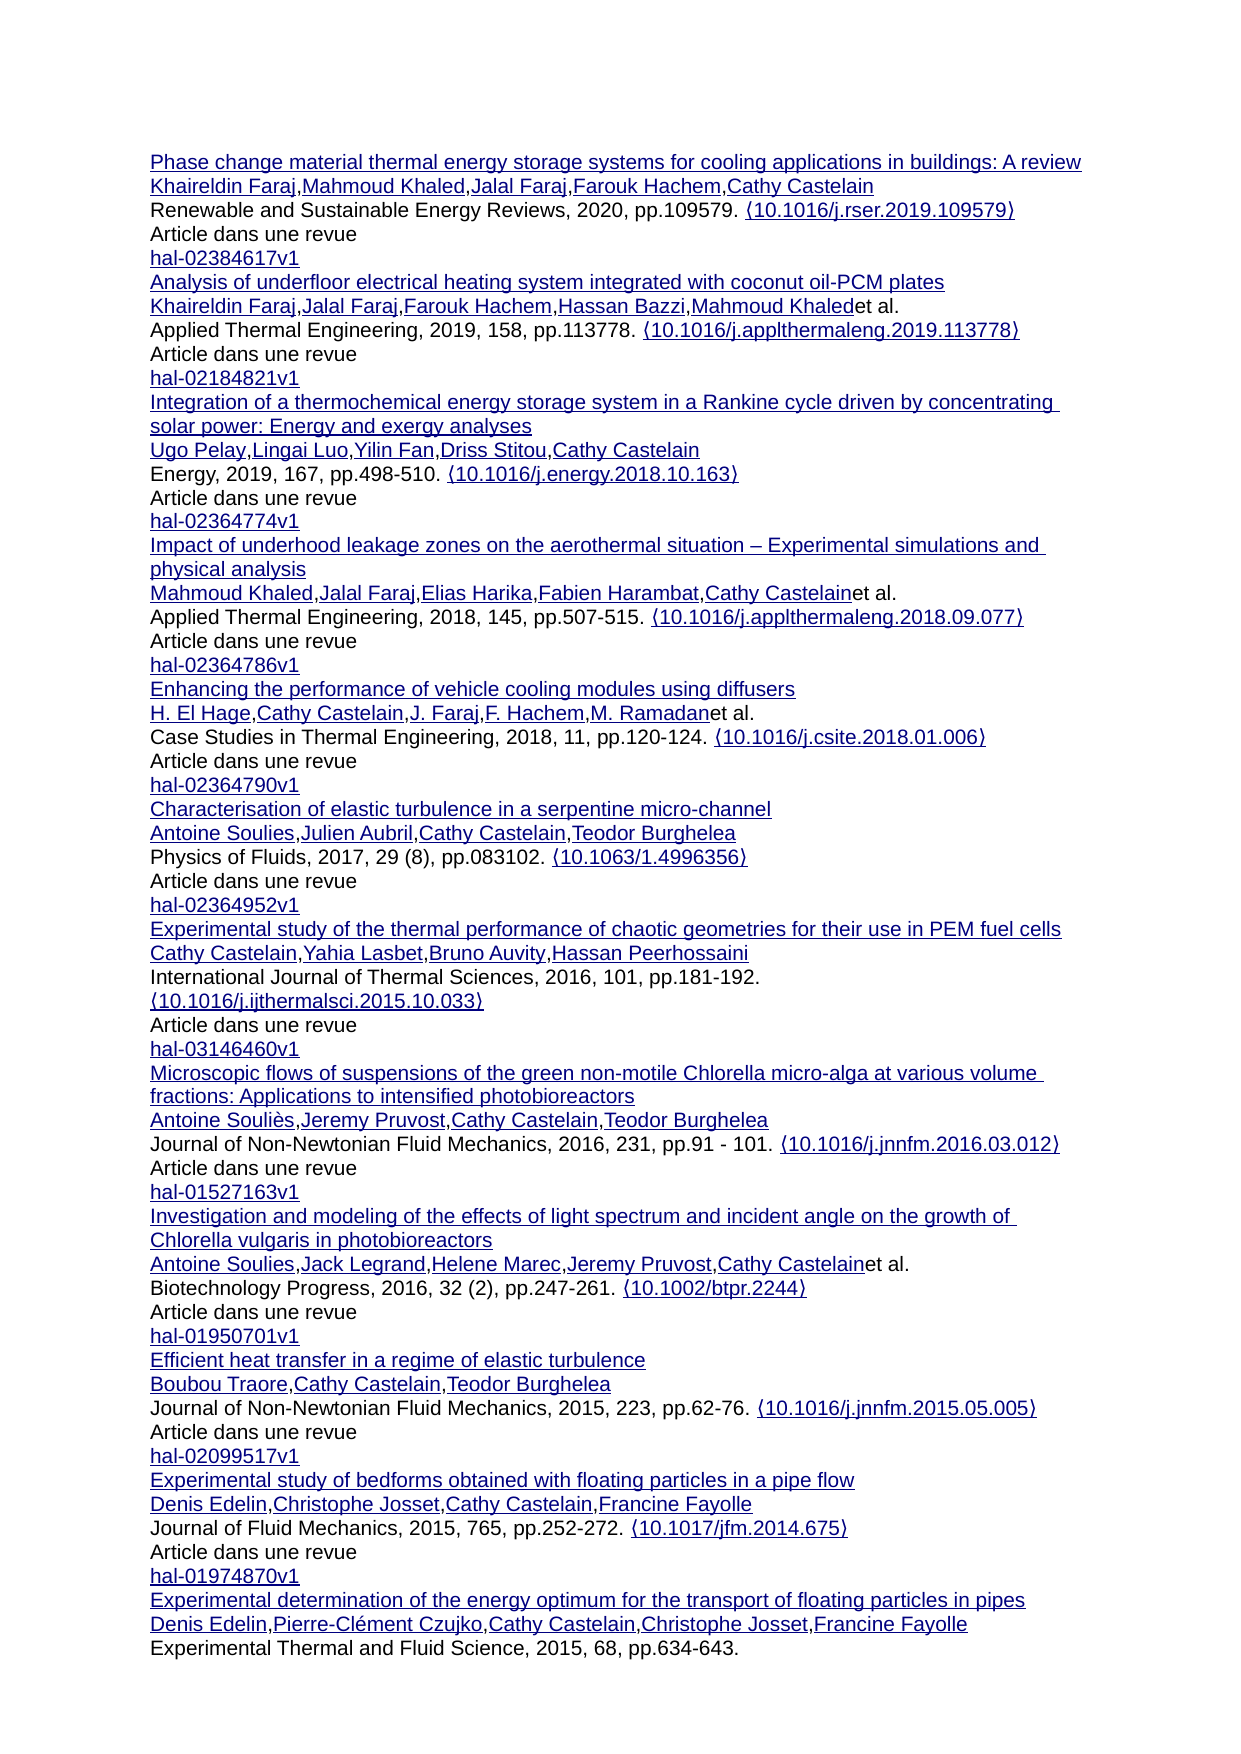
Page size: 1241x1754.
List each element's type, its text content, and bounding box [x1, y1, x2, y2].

table_cell Phase change material thermal energy storage systems for cooling applications in buildings: A review Khaireldin Faraj,Mahmoud Khaled,Jalal Faraj,Farouk Hachem,Cathy Castelain Renewable and Sustainable Energy Reviews, 2020, pp.109579. ⟨10.1016/j.rser.2019.109579⟩ Article dans une revue hal-02384617v1 [150, 150, 1090, 270]
table_cell Characterisation of elastic turbulence in a serpentine micro-channel Antoine Soulies,Julien Aubril,Cathy Castelain,Teodor Burghelea Physics of Fluids, 2017, 29 (8), pp.083102. ⟨10.1063/1.4996356⟩ Article dans une revue hal-02364952v1 [150, 797, 1090, 917]
table_cell Investigation and modeling of the effects of light spectrum and incident angle on the growth of Chlorella vulgaris in photobioreactors Antoine Soulies,Jack Legrand,Helene Marec,Jeremy Pruvost,Cathy Castelainet al. Biotechnology Progress, 2016, 32 (2), pp.247-261. ⟨10.1002/btpr.2244⟩ Article dans une revue hal-01950701v1 [150, 1204, 1090, 1348]
table_cell Integration of a thermochemical energy storage system in a Rankine cycle driven by concentrating solar power: Energy and exergy analyses Ugo Pelay,Lingai Luo,Yilin Fan,Driss Stitou,Cathy Castelain Energy, 2019, 167, pp.498-510. ⟨10.1016/j.energy.2018.10.163⟩ Article dans une revue hal-02364774v1 [150, 390, 1090, 533]
table_cell Experimental determination of the energy optimum for the transport of floating particles in pipes Denis Edelin,Pierre-Clément Czujko,Cathy Castelain,Christophe Josset,Francine Fayolle Experimental Thermal and Fluid Science, 2015, 68, pp.634-643. [150, 1588, 1090, 1659]
table_cell Efficient heat transfer in a regime of elastic turbulence Boubou Traore,Cathy Castelain,Teodor Burghelea Journal of Non-Newtonian Fluid Mechanics, 2015, 223, pp.62-76. ⟨10.1016/j.jnnfm.2015.05.005⟩ Article dans une revue hal-02099517v1 [150, 1348, 1090, 1468]
table_cell Experimental study of the thermal performance of chaotic geometries for their use in PEM fuel cells Cathy Castelain,Yahia Lasbet,Bruno Auvity,Hassan Peerhossaini International Journal of Thermal Sciences, 2016, 101, pp.181-192. ⟨10.1016/j.ijthermalsci.2015.10.033⟩ Article dans une revue hal-03146460v1 [150, 917, 1090, 1060]
table_cell Experimental study of bedforms obtained with floating particles in a pipe flow Denis Edelin,Christophe Josset,Cathy Castelain,Francine Fayolle Journal of Fluid Mechanics, 2015, 765, pp.252-272. ⟨10.1017/jfm.2014.675⟩ Article dans une revue hal-01974870v1 [150, 1468, 1090, 1587]
table_cell Analysis of underfloor electrical heating system integrated with coconut oil-PCM plates Khaireldin Faraj,Jalal Faraj,Farouk Hachem,Hassan Bazzi,Mahmoud Khaledet al. Applied Thermal Engineering, 2019, 158, pp.113778. ⟨10.1016/j.applthermaleng.2019.113778⟩ Article dans une revue hal-02184821v1 [150, 270, 1090, 389]
table_cell Microscopic flows of suspensions of the green non-motile Chlorella micro-alga at various volume fractions: Applications to intensified photobioreactors Antoine Souliès,Jeremy Pruvost,Cathy Castelain,Teodor Burghelea Journal of Non-Newtonian Fluid Mechanics, 2016, 231, pp.91 - 101. ⟨10.1016/j.jnnfm.2016.03.012⟩ Article dans une revue hal-01527163v1 [150, 1060, 1090, 1204]
table_cell Impact of underhood leakage zones on the aerothermal situation – Experimental simulations and physical analysis Mahmoud Khaled,Jalal Faraj,Elias Harika,Fabien Harambat,Cathy Castelainet al. Applied Thermal Engineering, 2018, 145, pp.507-515. ⟨10.1016/j.applthermaleng.2018.09.077⟩ Article dans une revue hal-02364786v1 [150, 533, 1090, 677]
table_cell Enhancing the performance of vehicle cooling modules using diffusers H. El Hage,Cathy Castelain,J. Faraj,F. Hachem,M. Ramadanet al. Case Studies in Thermal Engineering, 2018, 11, pp.120-124. ⟨10.1016/j.csite.2018.01.006⟩ Article dans une revue hal-02364790v1 [150, 677, 1090, 797]
